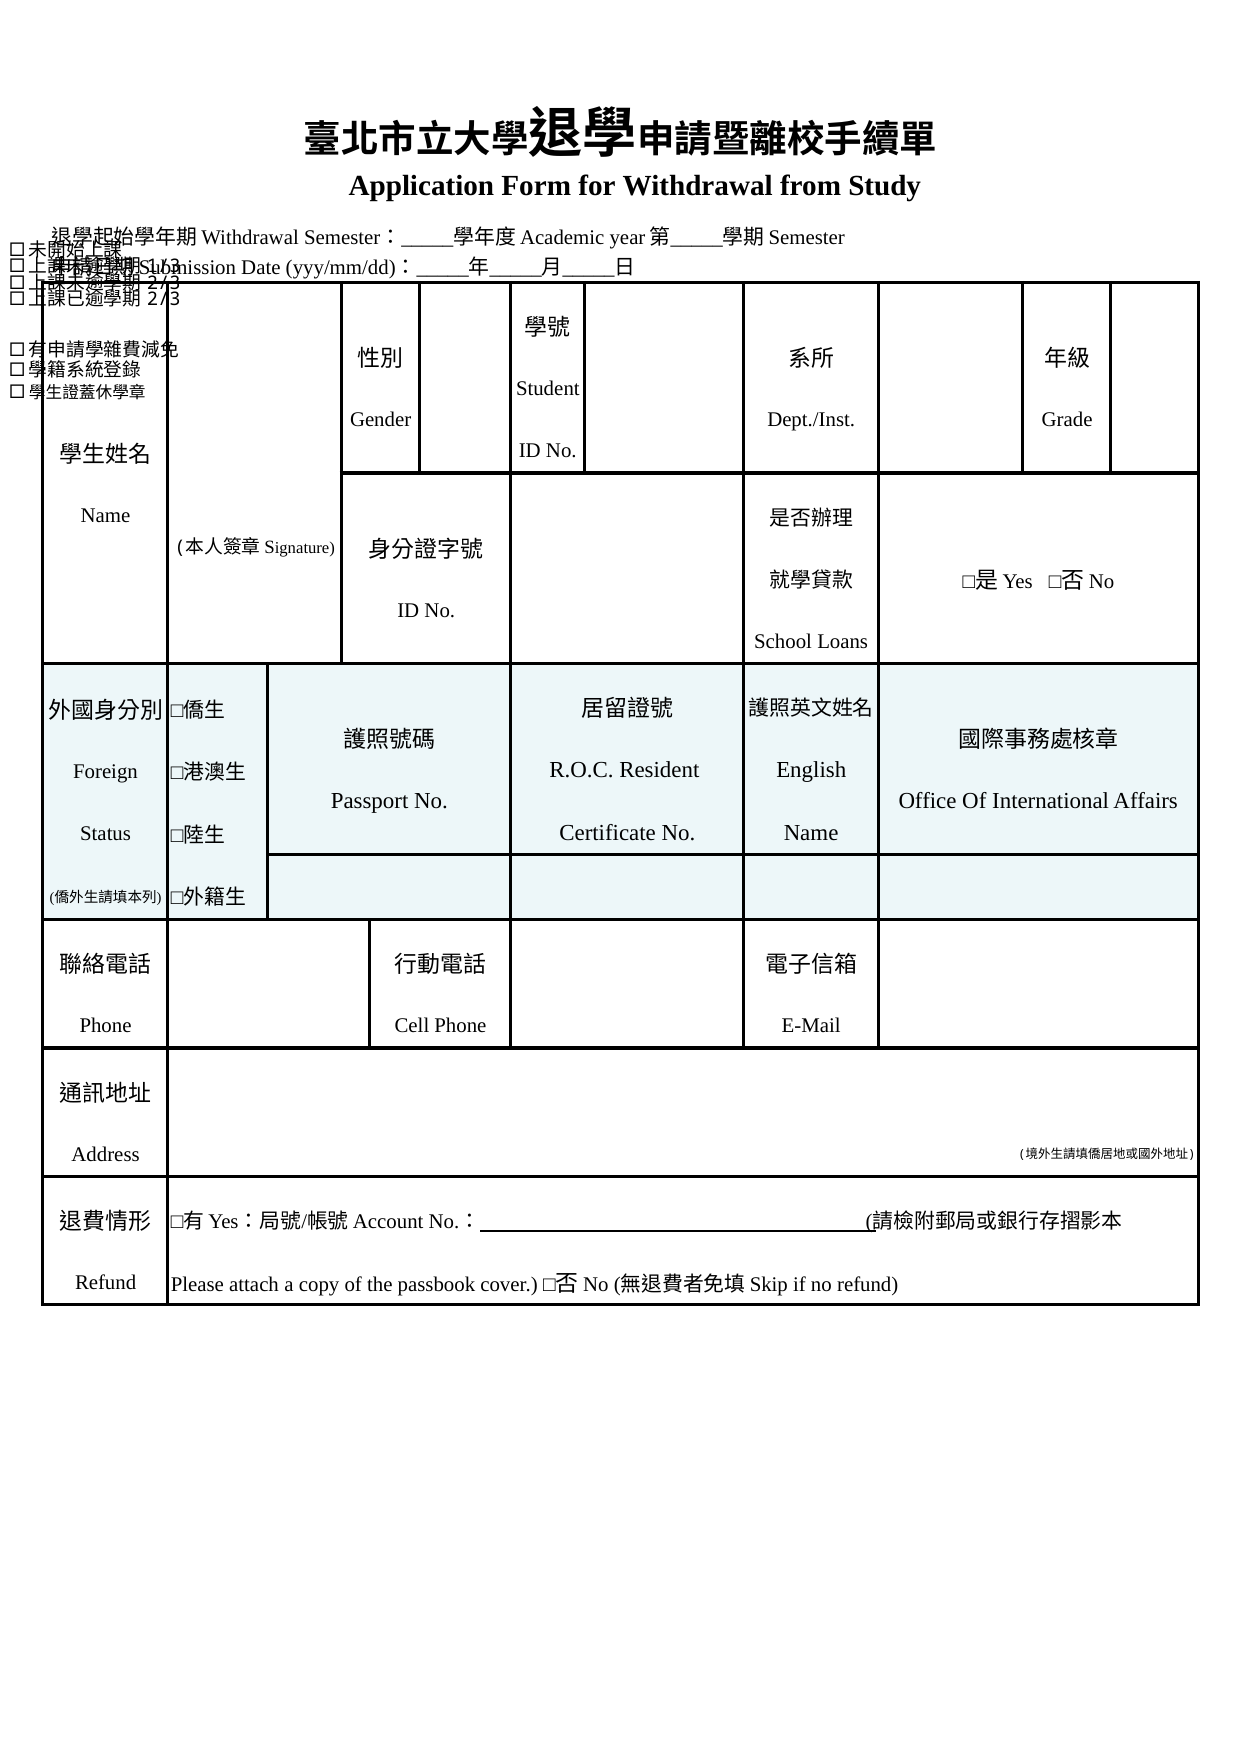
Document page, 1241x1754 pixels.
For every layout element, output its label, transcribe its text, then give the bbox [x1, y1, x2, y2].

table_header [421, 284, 509, 471]
table_cell 行動電話 Cell Phone [371, 921, 509, 1046]
table_cell 國際事務處核章 Office Of International Affairs [880, 665, 1197, 853]
table_cell 護照英文姓名 English Name [745, 665, 877, 853]
table_cell □僑生 □港澳生 □陸生 □外籍生 [169, 665, 266, 918]
table_cell (境外生請填僑居地或國外地址) [169, 1050, 1197, 1174]
table_cell 是否辦理 就學貸款 School Loans [745, 475, 877, 662]
table_cell [169, 921, 368, 1046]
table_cell 外國身分別 Foreign Status (僑外生請填本列) [44, 665, 166, 918]
table_header [880, 284, 1021, 471]
text Application Form for Withdrawal from Study [89, 168, 1152, 202]
table_cell [745, 856, 877, 918]
table_cell [269, 856, 509, 918]
table_header (本人簽章Signature) [169, 284, 340, 662]
table_header [586, 284, 742, 471]
table_header 性別 Gender [343, 284, 418, 471]
table_cell 身分證字號 ID No. [343, 475, 509, 662]
table_cell 通訊地址 Address [44, 1050, 166, 1174]
table_cell □是Yes □否No [880, 475, 1197, 662]
table_header 年級 Grade [1024, 284, 1109, 471]
table_header 學生姓名 Name [44, 284, 166, 662]
table_cell [512, 921, 742, 1046]
table_cell 退費情形 Refund [44, 1178, 166, 1303]
table_cell 電子信箱 E-Mail [745, 921, 877, 1046]
table_cell [512, 475, 742, 662]
table_header 學號 Student ID No. [512, 284, 583, 471]
text 申請日期Submission Date (yyy/mm/dd)：_____年_____月_____日 [116, 251, 1152, 281]
text 退學起始學年期Withdrawal Semester：_____學年度Academic year第_____學期Semester [51, 220, 1152, 251]
table_cell [880, 921, 1197, 1046]
table_cell [880, 856, 1197, 918]
text 臺北市立大學退學申請暨離校手續單 [89, 89, 1152, 168]
table_cell 居留證號 R.O.C. Resident Certificate No. [512, 665, 742, 853]
table_cell □有Yes：局號/帳號Account No.： (請檢附郵局或銀行存摺影本Please attach a copy of the passbook cover.) □否No (無退費者免填Skip if no refund) [169, 1178, 1197, 1303]
table_cell 護照號碼 Passport No. [269, 665, 509, 853]
table_header [1112, 284, 1197, 471]
table_header 系所 Dept./Inst. [745, 284, 877, 471]
table_cell [512, 856, 742, 918]
table_cell 聯絡電話 Phone [44, 921, 166, 1046]
